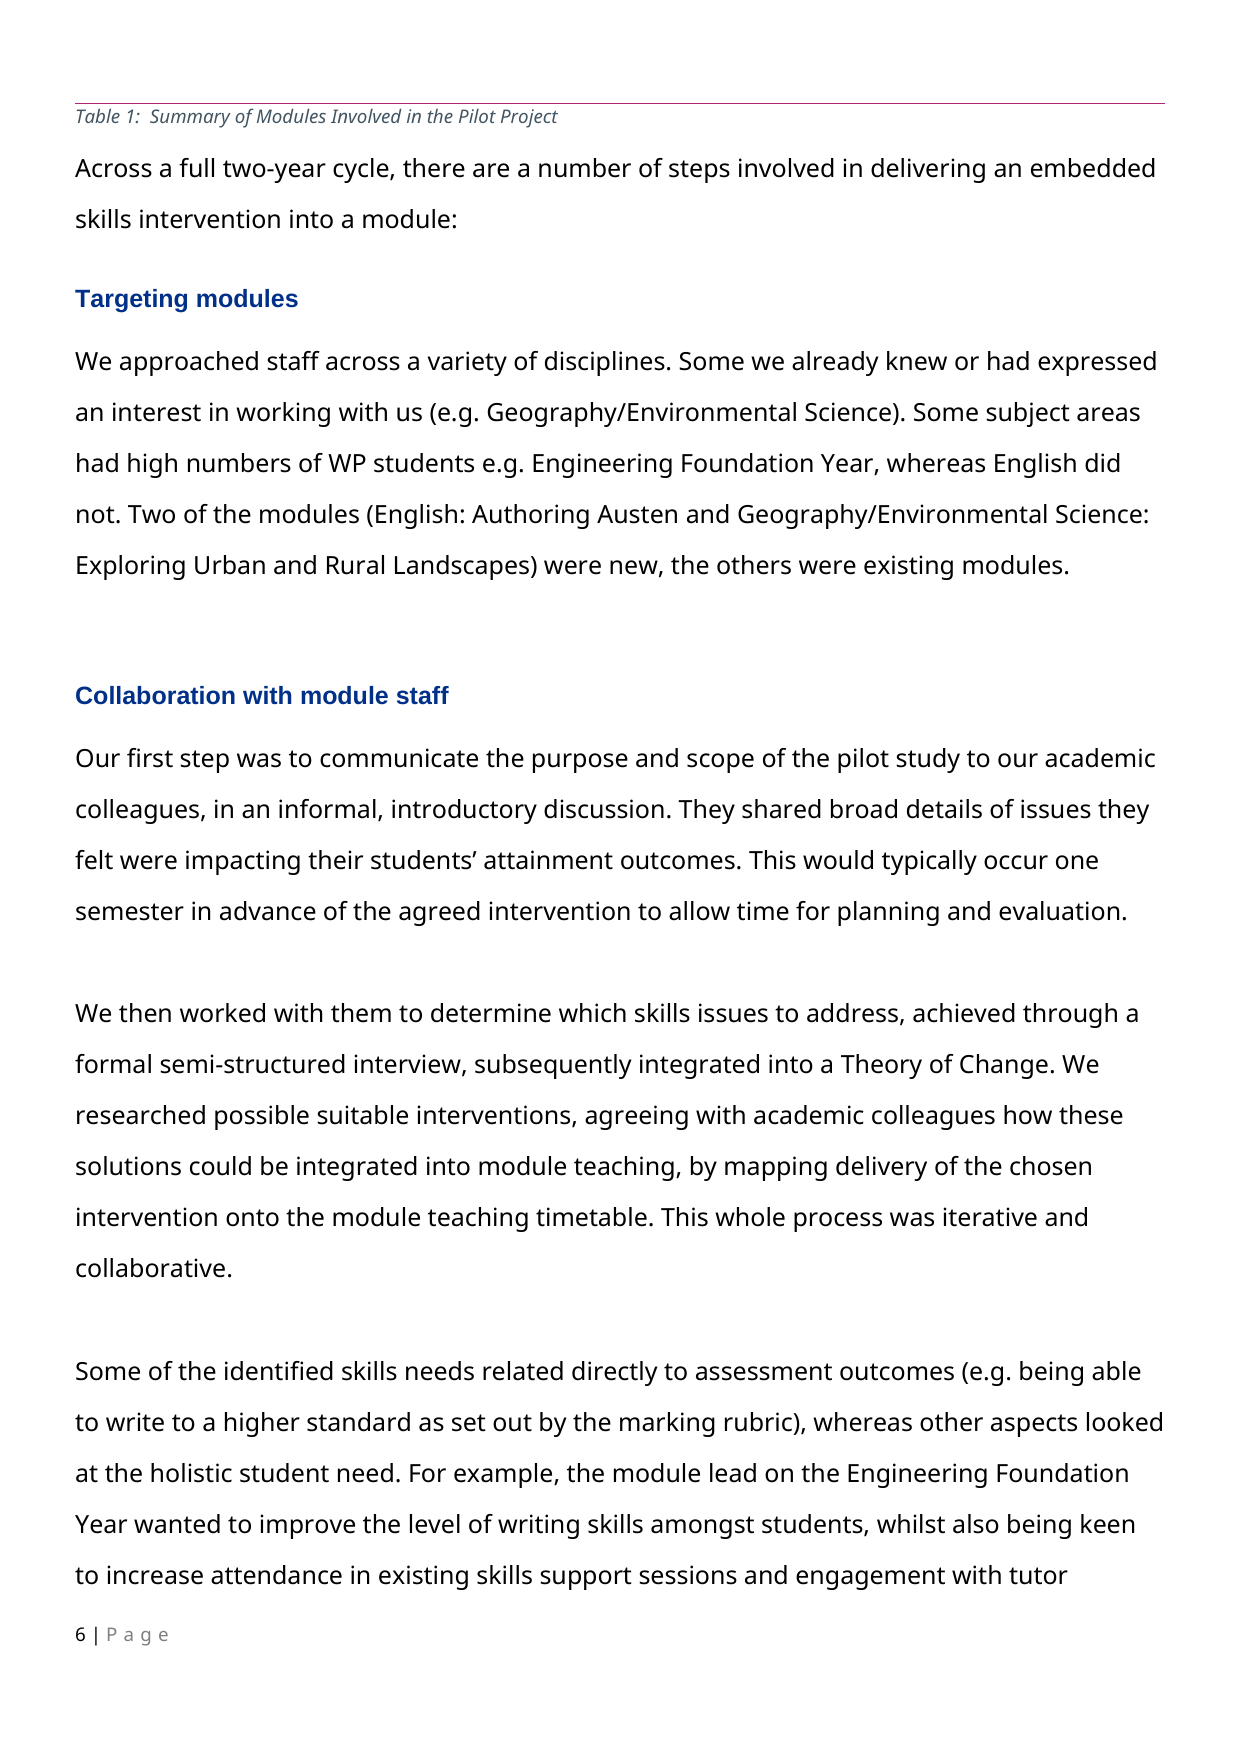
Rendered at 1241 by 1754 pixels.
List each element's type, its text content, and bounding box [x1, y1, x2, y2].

text We approached staff across a variety of disciplines. Some we already knew or had expressed an interest in working with us (e.g. Geography/Environmental Science). Some subject areas had high numbers of WP students e.g. Engineering Foundation Year, whereas English did not. Two of the modules (English: Authoring Austen and Geography/Environmental Science: Exploring Urban and Rural Landscapes) were new, the others were existing modules. [75, 343, 1165, 582]
text Our first step was to communicate the purpose and scope of the pilot study to our academic colleagues, in an informal, introductory discussion. They shared broad details of issues they felt were impacting their students’ attainment outcomes. This would typically occur one semester in advance of the agreed intervention to allow time for planning and evaluation. [75, 741, 1165, 928]
text Some of the identified skills needs related directly to assessment outcomes (e.g. being able to write to a higher standard as set out by the marking rubric), whereas other aspects looked at the holistic student need. For example, the module lead on the Engineering Foundation Year wanted to improve the level of writing skills amongst students, whilst also being keen to increase attendance in existing skills support sessions and engagement with tutor [75, 1353, 1165, 1591]
text We then worked with them to determine which skills issues to address, achieved through a formal semi-structured interview, subsequently integrated into a Theory of Change. We researched possible suitable interventions, agreeing with academic colleagues how these solutions could be integrated into module teaching, by mapping delivery of the chosen intervention onto the module teaching timetable. This whole process was iterative and collaborative. [75, 996, 1165, 1285]
subtitle Collaboration with module staff [75, 681, 1165, 709]
subtitle Targeting modules [75, 283, 1165, 312]
text Across a full two-year cycle, there are a number of steps involved in delivering an embedded skills intervention into a module: [75, 150, 1165, 235]
text Table 1: Summary of Modules Involved in the Pilot Project [75, 104, 1165, 129]
